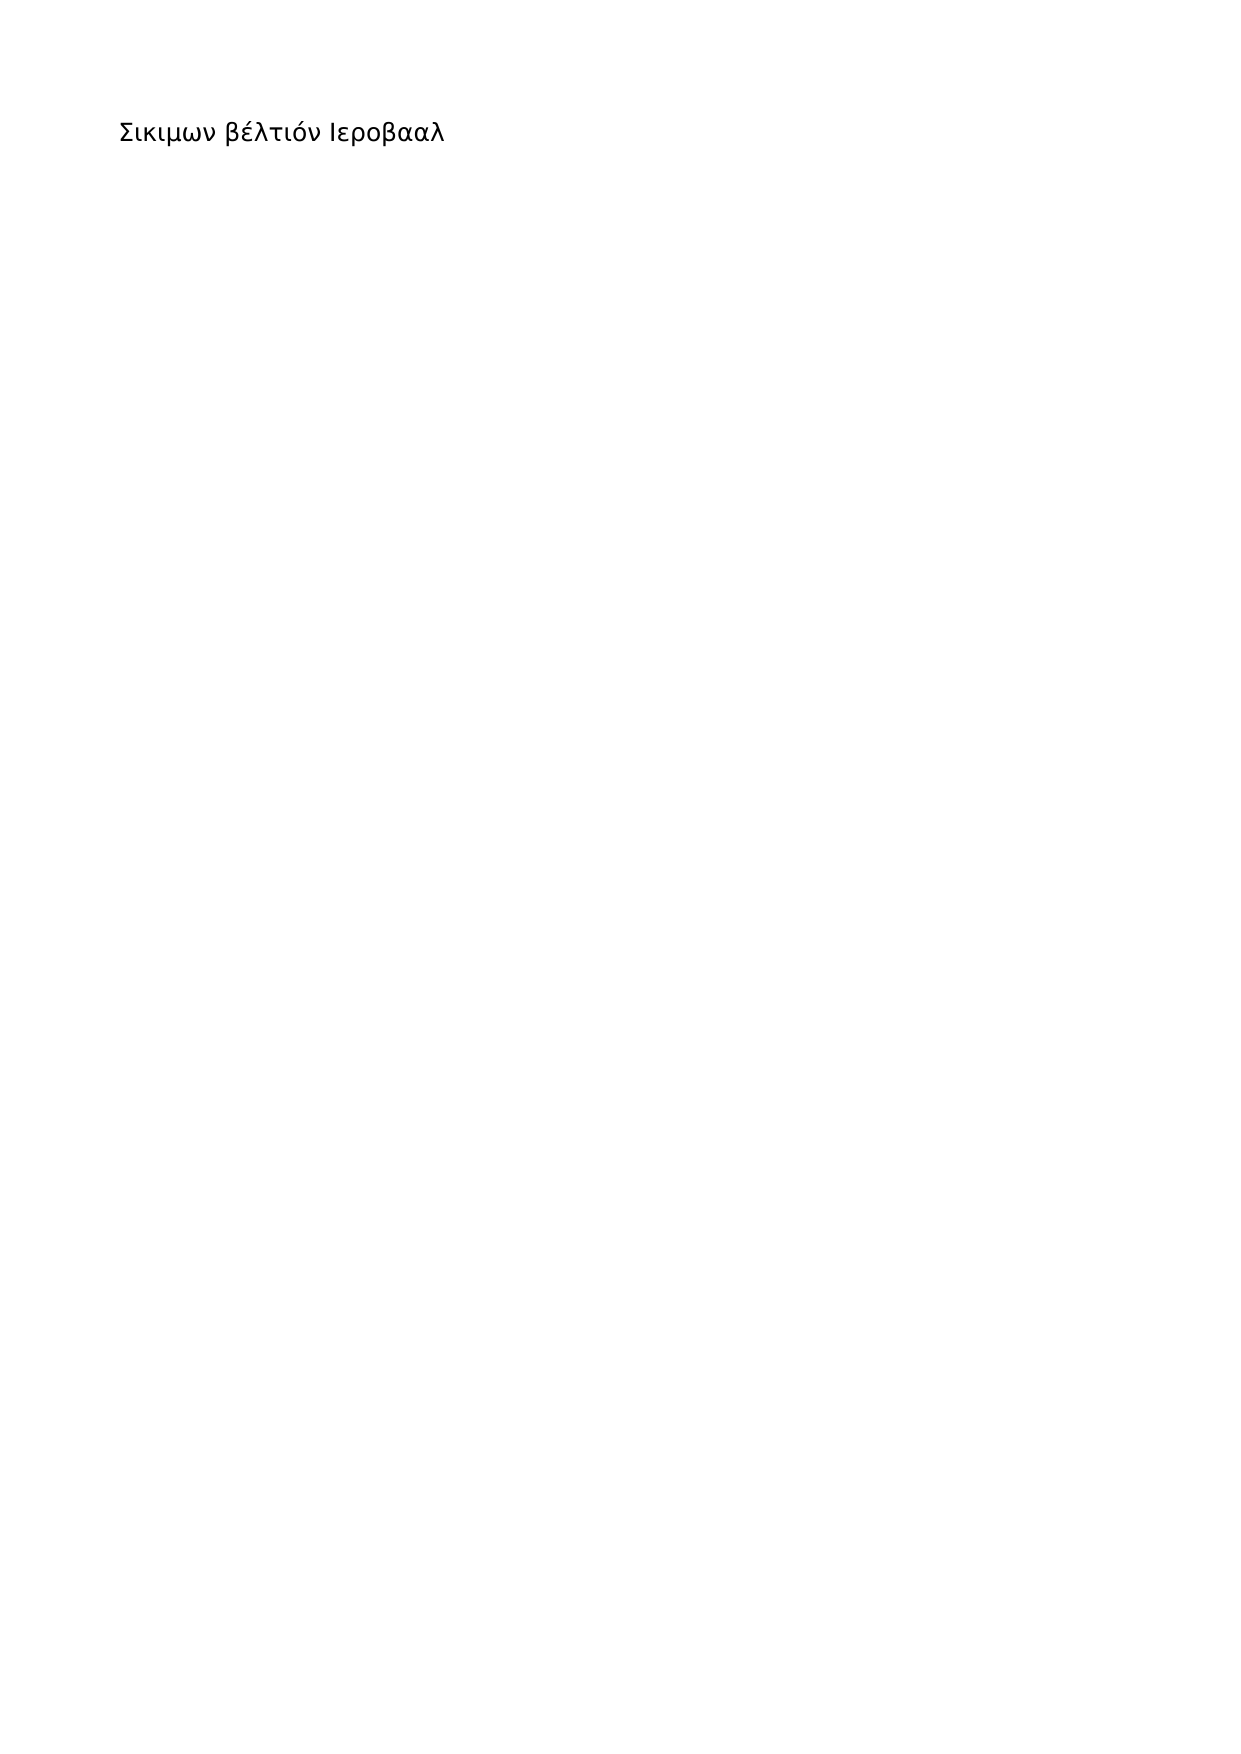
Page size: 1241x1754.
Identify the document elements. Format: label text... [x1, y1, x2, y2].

text Σικιμων βέλτιόν Ιεροβααλ [118, 118, 1122, 147]
